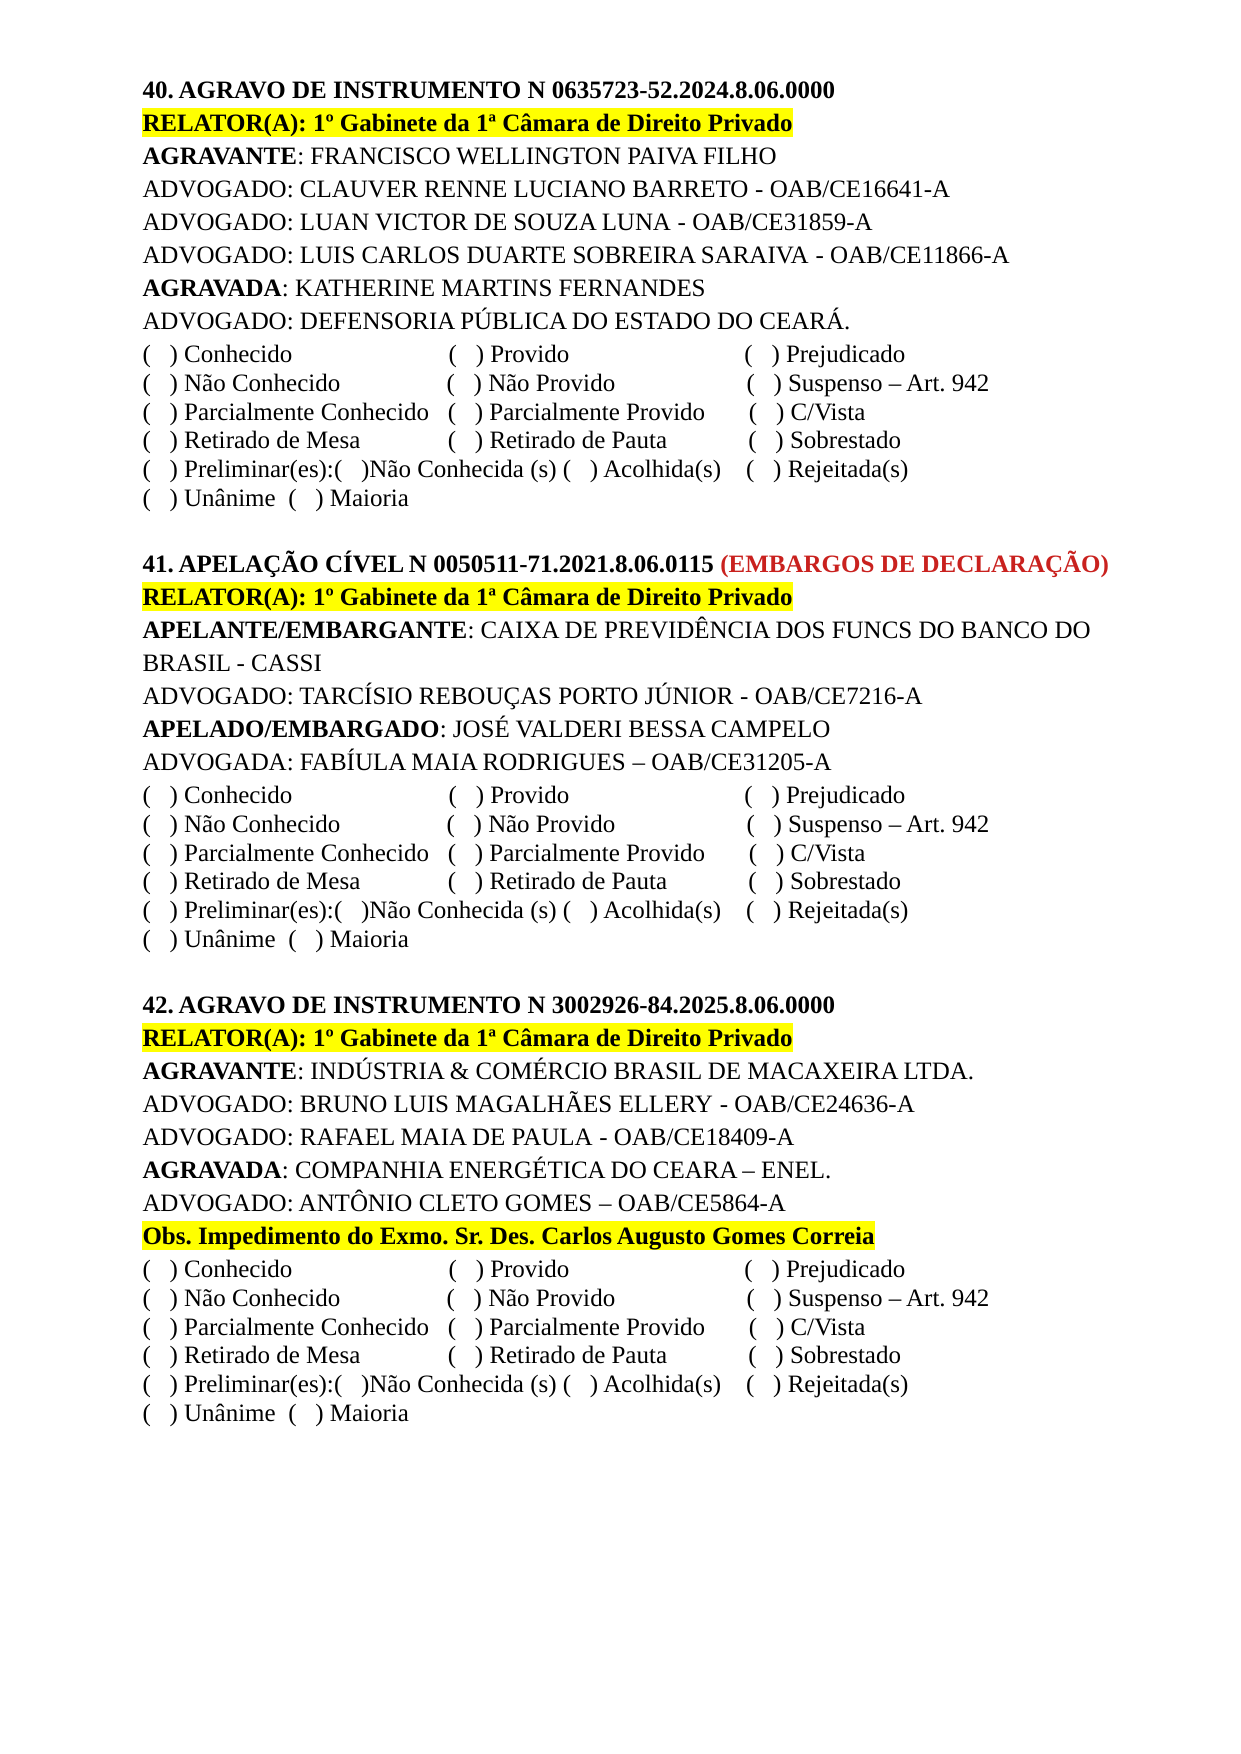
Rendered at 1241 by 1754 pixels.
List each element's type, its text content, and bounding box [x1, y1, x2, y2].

text ADVOGADO: DEFENSORIA PÚBLICA DO ESTADO DO CEARÁ. [142, 306, 1141, 335]
text ( ) Unânime ( ) Maioria 41. APELAÇÃO CÍVEL N 0050511-71.2021.8.06.0115 (EMBARGOS DE DECLARAÇÃO) RELATOR(A): 1º Gabinete da 1ª Câmara de Direito Privado APELANTE/EMBARGANTE: CAIXA DE PREVIDÊNCIA DOS FUNCS DO BANCO DO BRASIL - CASSI ADVOGADO: TARCÍSIO REBOUÇAS PORTO JÚNIOR - OAB/CE7216-A APELADO/EMBARGADO: JOSÉ VALDERI BESSA CAMPELO ADVOGADA: FABÍULA MAIA RODRIGUES – OAB/CE31205-A [142, 483, 1141, 776]
text ( ) Conhecido ( ) Provido ( ) Prejudicado [142, 1254, 1141, 1283]
text ( ) Parcialmente Conhecido ( ) Parcialmente Provido ( ) C/Vista [142, 838, 1158, 866]
text ( ) Unânime ( ) Maioria 42. AGRAVO DE INSTRUMENTO N 3002926-84.2025.8.06.0000 RELATOR(A): 1º Gabinete da 1ª Câmara de Direito Privado AGRAVANTE: INDÚSTRIA & COMÉRCIO BRASIL DE MACAXEIRA LTDA. ADVOGADO: BRUNO LUIS MAGALHÃES ELLERY - OAB/CE24636-A ADVOGADO: RAFAEL MAIA DE PAULA - OAB/CE18409-A AGRAVADA: COMPANHIA ENERGÉTICA DO CEARA – ENEL. ADVOGADO: ANTÔNIO CLETO GOMES – OAB/CE5864-A [142, 924, 1141, 1217]
text ( ) Preliminar(es):( )Não Conhecida (s) ( ) Acolhida(s) ( ) Rejeitada(s) [142, 454, 1158, 483]
text ( ) Unânime ( ) Maioria [142, 1398, 1141, 1493]
text 40. AGRAVO DE INSTRUMENTO N 0635723-52.2024.8.06.0000 RELATOR(A): 1º Gabinete da 1ª Câmara de Direito Privado AGRAVANTE: FRANCISCO WELLINGTON PAIVA FILHO ADVOGADO: CLAUVER RENNE LUCIANO BARRETO - OAB/CE16641-A ADVOGADO: LUAN VICTOR DE SOUZA LUNA - OAB/CE31859-A ADVOGADO: LUIS CARLOS DUARTE SOBREIRA SARAIVA - OAB/CE11866-A AGRAVADA: KATHERINE MARTINS FERNANDES [142, 75, 1141, 302]
text ( ) Retirado de Mesa ( ) Retirado de Pauta ( ) Sobrestado [142, 1340, 1158, 1369]
text ( ) Parcialmente Conhecido ( ) Parcialmente Provido ( ) C/Vista [142, 397, 1158, 425]
text ( ) Retirado de Mesa ( ) Retirado de Pauta ( ) Sobrestado [142, 866, 1158, 895]
text ( ) Parcialmente Conhecido ( ) Parcialmente Provido ( ) C/Vista [142, 1312, 1158, 1340]
text ( ) Não Conhecido ( ) Não Provido ( ) Suspenso – Art. 942 [142, 368, 1158, 397]
text Obs. Impedimento do Exmo. Sr. Des. Carlos Augusto Gomes Correia [142, 1221, 1141, 1250]
text ( ) Retirado de Mesa ( ) Retirado de Pauta ( ) Sobrestado [142, 425, 1158, 454]
text ( ) Preliminar(es):( )Não Conhecida (s) ( ) Acolhida(s) ( ) Rejeitada(s) [142, 895, 1158, 924]
text ( ) Não Conhecido ( ) Não Provido ( ) Suspenso – Art. 942 [142, 1283, 1158, 1312]
text ( ) Preliminar(es):( )Não Conhecida (s) ( ) Acolhida(s) ( ) Rejeitada(s) [142, 1369, 1158, 1398]
text ( ) Conhecido ( ) Provido ( ) Prejudicado [142, 339, 1141, 368]
text ( ) Conhecido ( ) Provido ( ) Prejudicado [142, 780, 1141, 809]
text ( ) Não Conhecido ( ) Não Provido ( ) Suspenso – Art. 942 [142, 809, 1158, 838]
